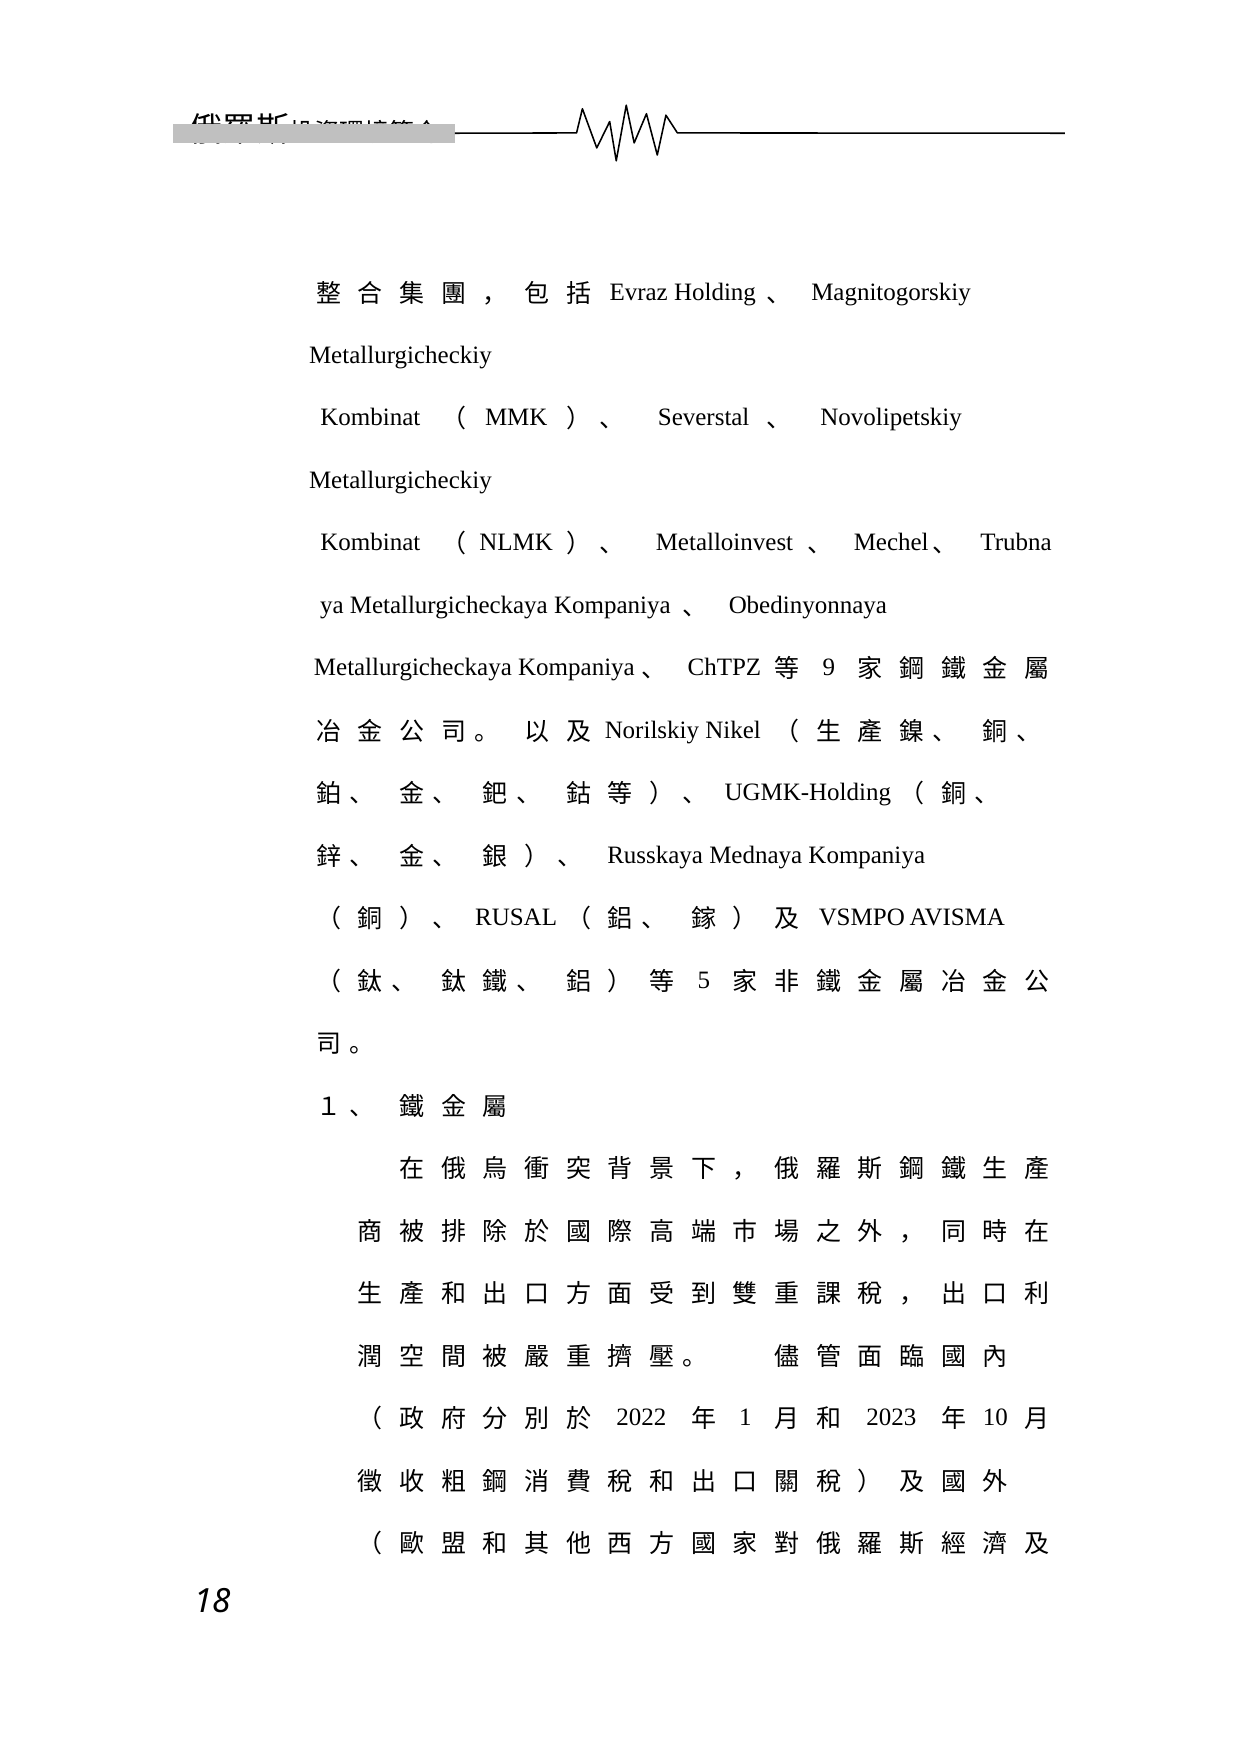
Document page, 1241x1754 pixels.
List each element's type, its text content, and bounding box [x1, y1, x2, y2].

text １、鐵金屬 [281, 1063, 1058, 1125]
text 在俄烏衝突背景下，俄羅斯鋼鐵生產商被排除於國際高端市場之外，同時在生產和出口方面受到雙重課稅，出口利潤空間被嚴重擠壓。 儘管面臨國內（政府分別於2022年1月和2023年10月徵收粗鋼消費稅和出口關稅）及國外（歐盟和其他西方國家對俄羅斯經濟及 [330, 1125, 1058, 1563]
text 整合集團，包括Evraz Holding、Magnitogorskiy Metallurgicheckiy Kombinat（MMK）、Severstal、Novolipetskiy Metallurgicheckiy Kombinat（NLMK）、Metalloinvest、Mechel、Trubnaya Metallurgicheckaya Kompaniya、Obedinyonnaya Metallurgicheckaya Kompaniya、ChTPZ等9家鋼鐵金屬冶金公司。以及Norilskiy Nikel（生產鎳、銅、鉑、金、鈀、鈷等）、UGMK-Holding（銅、鋅、金、銀）、Russkaya Mednaya Kompaniya（銅）、RUSAL（鋁、鎵）及VSMPO AVISMA（鈦、鈦鐵、鋁）等5家非鐵金屬冶金公司。 [281, 250, 1058, 1063]
